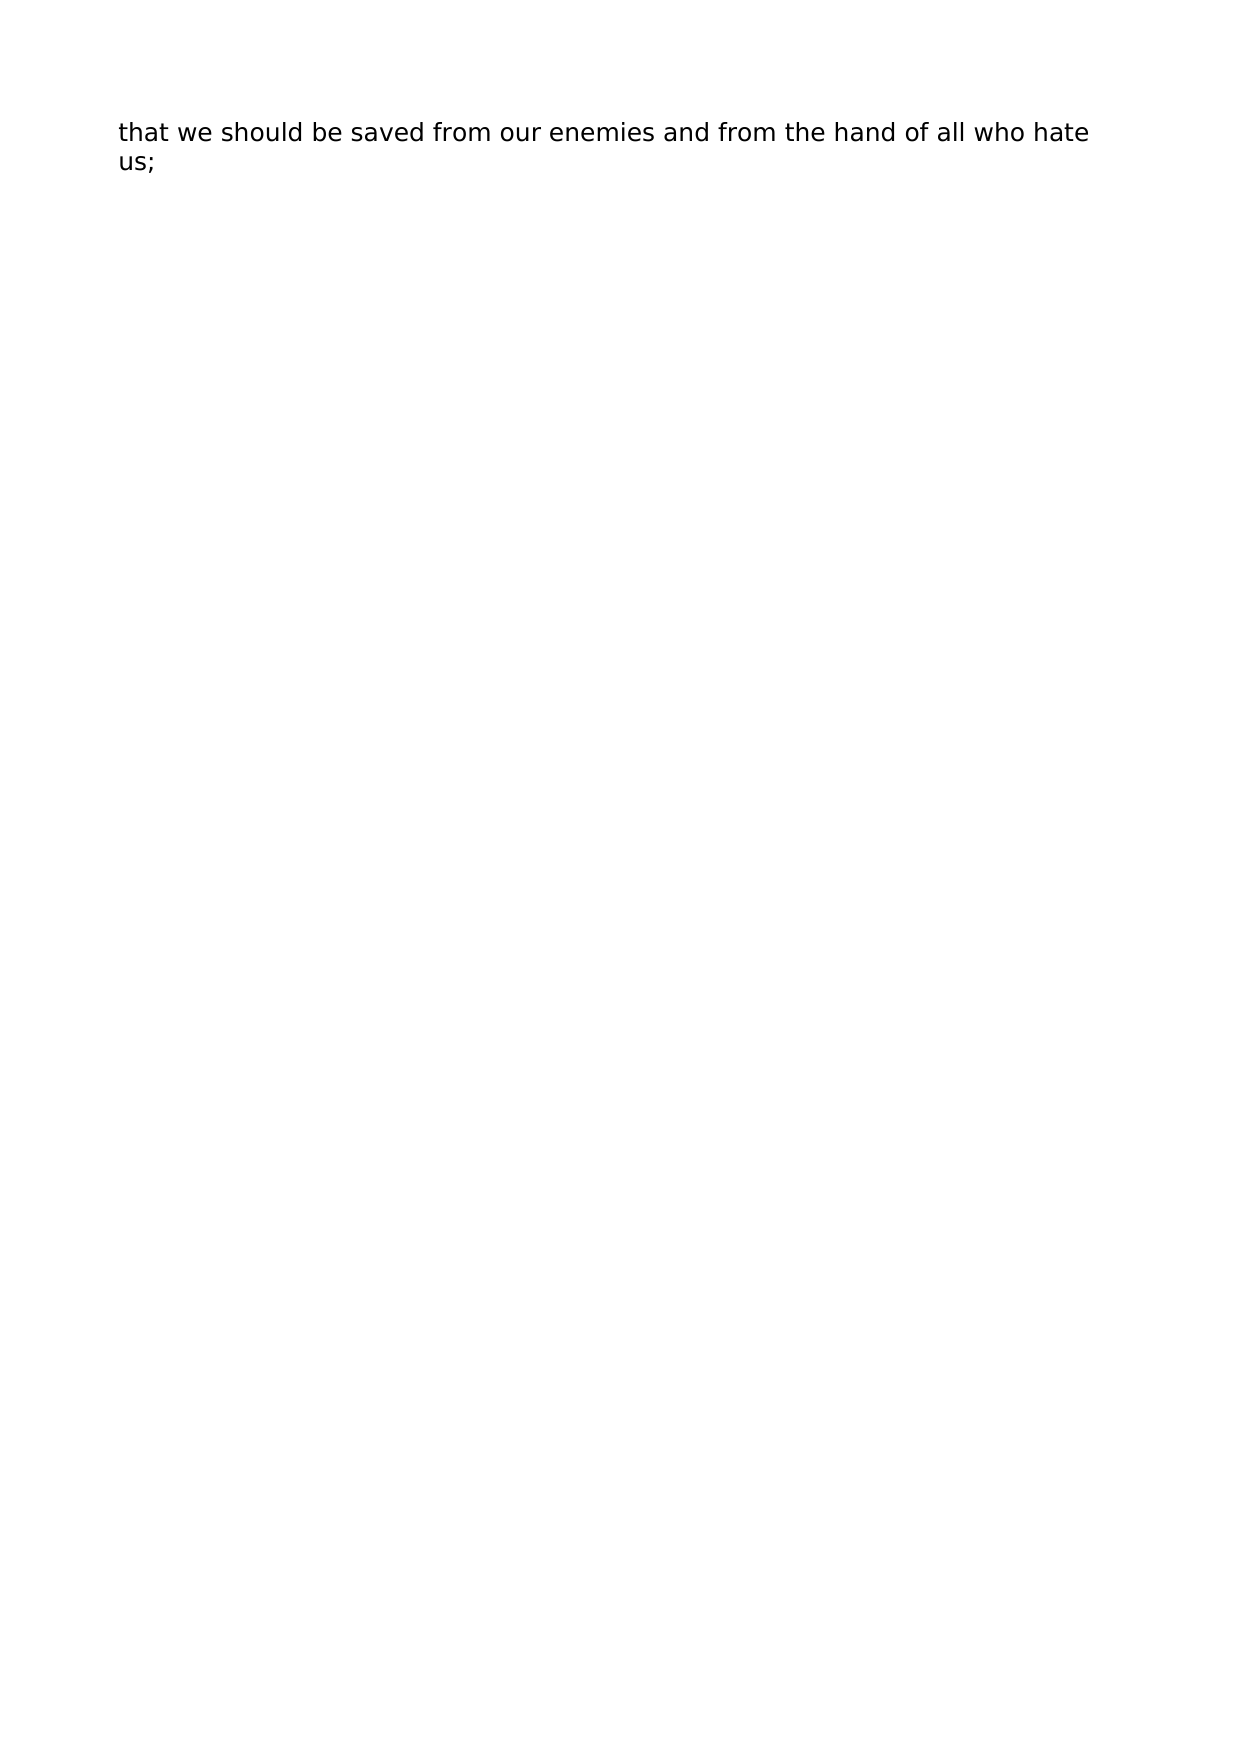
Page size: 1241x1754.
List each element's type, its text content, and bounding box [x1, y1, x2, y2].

text that we should be saved from our enemies and from the hand of all who hate us; [118, 118, 1122, 176]
